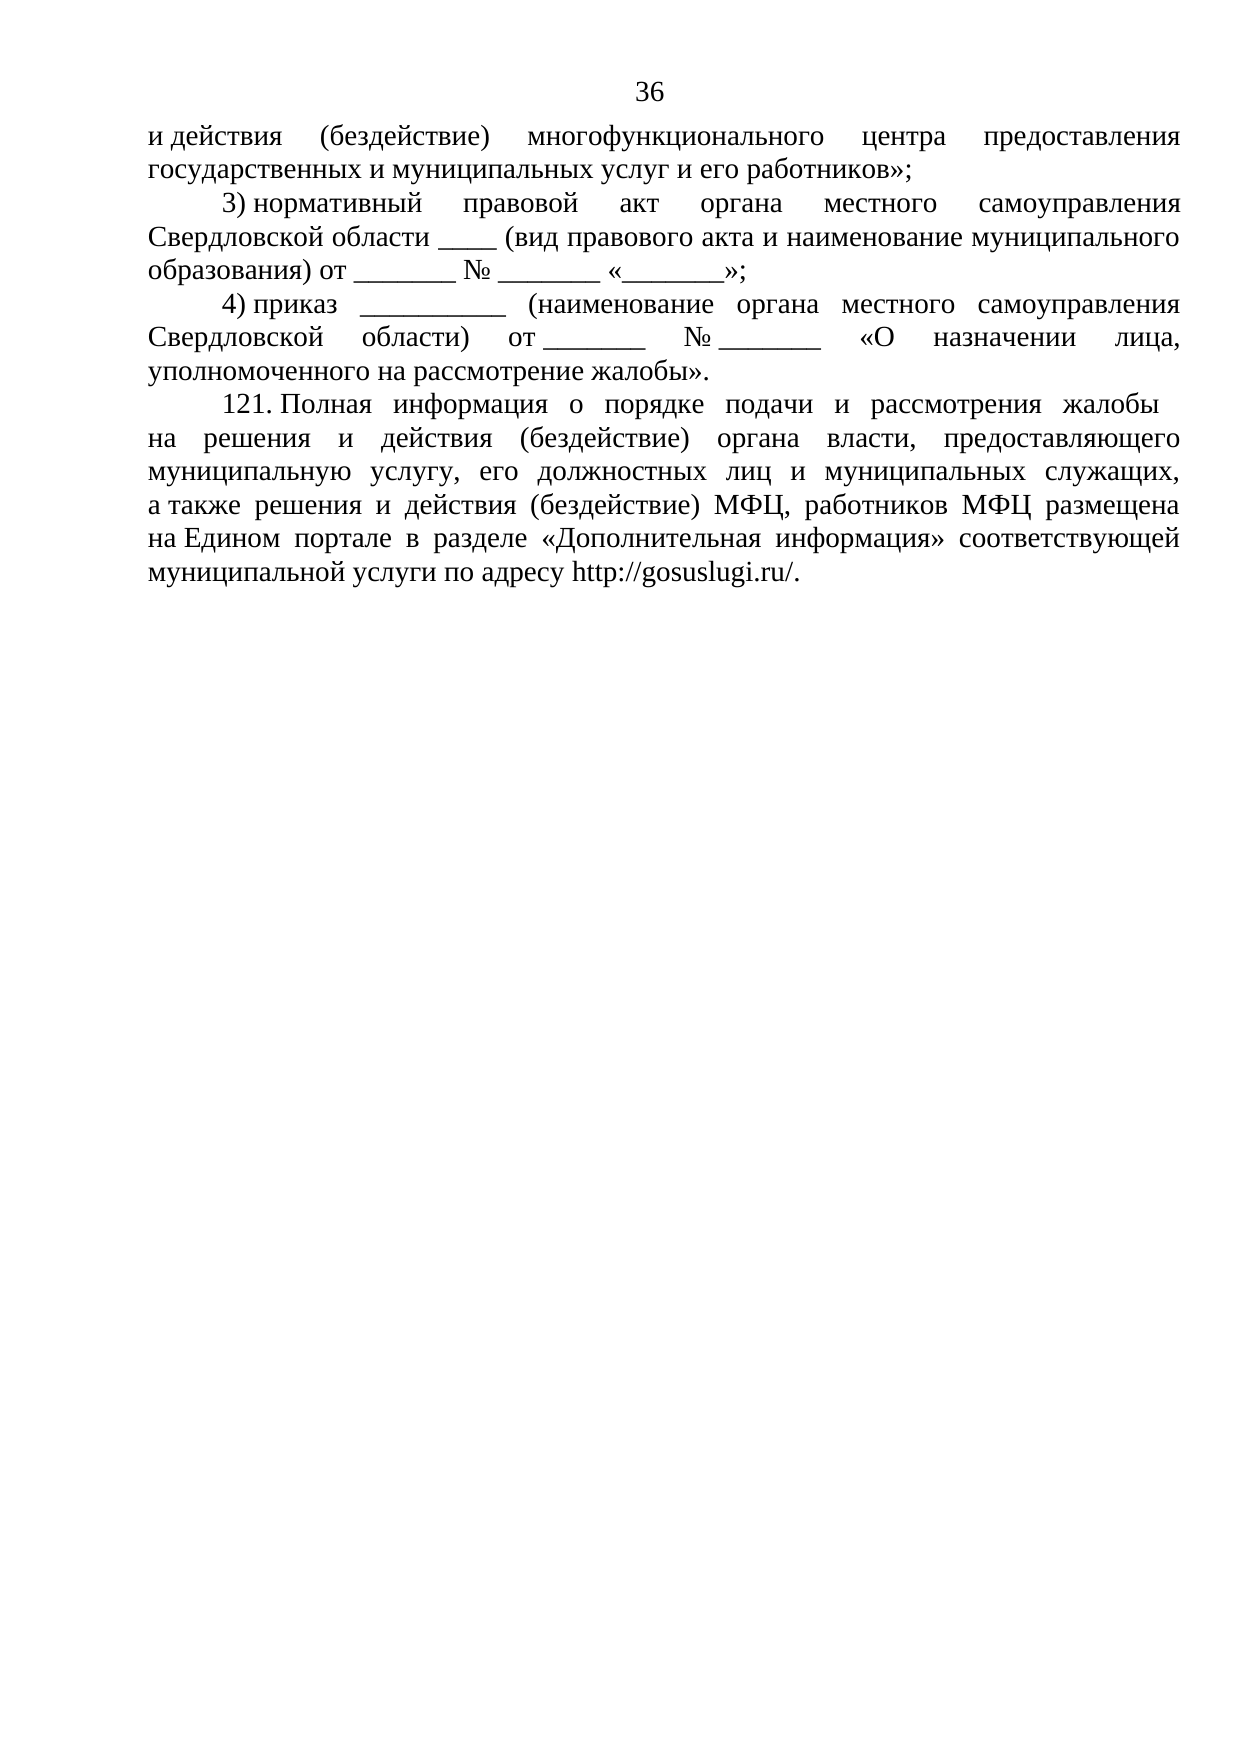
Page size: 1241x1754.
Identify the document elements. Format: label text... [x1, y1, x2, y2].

text 3) нормативный правовой акт органа местного самоуправления Свердловской области ____ (вид правового акта и наименование муниципального образования) от _______ № _______ «_______»; [148, 185, 1181, 286]
text и действия (бездействие) многофункционального центра предоставления государственных и муниципальных услуг и его работников»; [148, 118, 1181, 185]
text 4) приказ __________ (наименование органа местного самоуправления Свердловской области) от _______ № _______ «О назначении лица, уполномоченного на рассмотрение жалобы». [148, 286, 1181, 386]
text 121. Полная информация о порядке подачи и рассмотрения жалобы на решения и действия (бездействие) органа власти, предоставляющего муниципальную услугу, его должностных лиц и муниципальных служащих, а также решения и действия (бездействие) МФЦ, работников МФЦ размещена на Едином портале в разделе «Дополнительная информация» соответствующей муниципальной услуги по адресу http://gosuslugi.ru/. [148, 386, 1181, 588]
